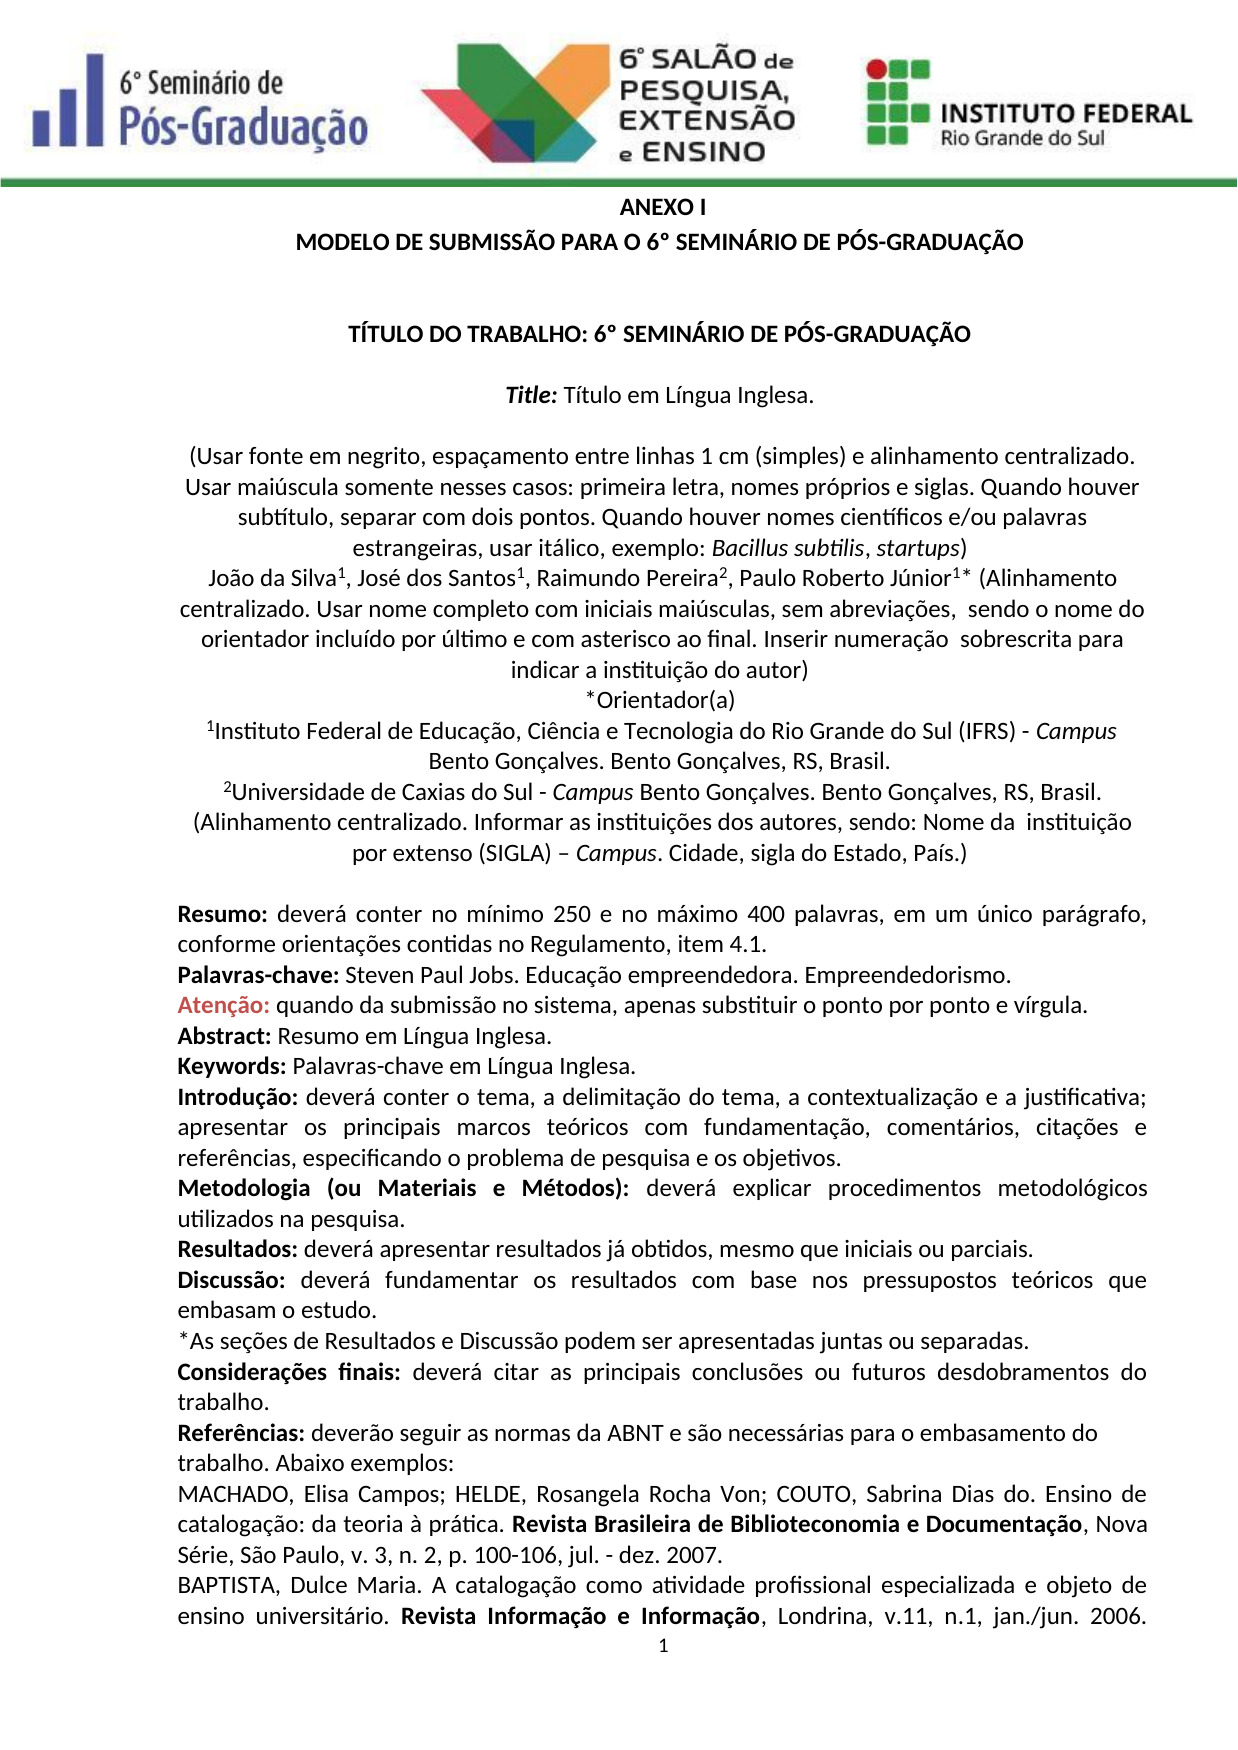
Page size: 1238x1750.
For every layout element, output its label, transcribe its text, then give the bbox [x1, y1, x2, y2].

text BAPTISTA, Dulce Maria. A catalogação como atividade profissional especializada e objeto de ensino universitário. Revista Informação e Informação, Londrina, v.11, n.1, jan./jun. 2006. [177, 1569, 1148, 1630]
text Metodologia (ou Materiais e Métodos): deverá explicar procedimentos metodológicos utilizados na pesquisa. [177, 1173, 1148, 1234]
text (Usar fonte em negrito, espaçamento entre linhas 1 cm (simples) e alinhamento centralizado. Usar maiúscula somente nesses casos: primeira letra, nomes próprios e siglas. Quando houver subtítulo, separar com dois pontos. Quando houver nomes científicos e/ou palavras estrangeiras, usar itálico, exemplo: Bacillus subtilis, startups) [177, 440, 1148, 562]
text Palavras-chave: Steven Paul Jobs. Educação empreendedora. Empreendedorismo. [177, 959, 1148, 989]
text MACHADO, Elisa Campos; HELDE, Rosangela Rocha Von; COUTO, Sabrina Dias do. Ensino de catalogação: da teoria à prática. Revista Brasileira de Biblioteconomia e Documentação, Nova Série, São Paulo, v. 3, n. 2, p. 100-106, jul. - dez. 2007. [177, 1478, 1148, 1569]
text Considerações finais: deverá citar as principais conclusões ou futuros desdobramentos do trabalho. [177, 1356, 1148, 1417]
text ANEXO I [177, 187, 1149, 222]
text Title: Título em Língua Inglesa. [177, 379, 1148, 409]
text Resumo: deverá conter no mínimo 250 e no máximo 400 palavras, em um único parágrafo, conforme orientações contidas no Regulamento, item 4.1. [177, 898, 1148, 959]
text MODELO DE SUBMISSÃO PARA O 6º SEMINÁRIO DE PÓS-GRADUAÇÃO [177, 226, 1148, 257]
text 2Universidade de Caxias do Sul - Campus Bento Gonçalves. Bento Gonçalves, RS, Brasil. (Alinhamento centralizado. Informar as instituições dos autores, sendo: Nome da instituição por extenso (SIGLA) – Campus. Cidade, sigla do Estado, País.) [177, 776, 1148, 867]
text TÍTULO DO TRABALHO: 6º SEMINÁRIO DE PÓS-GRADUAÇÃO [177, 318, 1148, 348]
text Referências: deverão seguir as normas da ABNT e são necessárias para o embasamento do trabalho. Abaixo exemplos: [177, 1417, 1148, 1478]
text *As seções de Resultados e Discussão podem ser apresentadas juntas ou separadas. [177, 1325, 1148, 1356]
text João da Silva1, José dos Santos1, Raimundo Pereira2, Paulo Roberto Júnior1* (Alinhamento centralizado. Usar nome completo com iniciais maiúsculas, sem abreviações, sendo o nome do orientador incluído por último e com asterisco ao final. Inserir numeração sobrescrita para indicar a instituição do autor) [177, 562, 1148, 684]
text Introdução: deverá conter o tema, a delimitação do tema, a contextualização e a justificativa; apresentar os principais marcos teóricos com fundamentação, comentários, citações e referências, especificando o problema de pesquisa e os objetivos. [177, 1081, 1148, 1173]
text 1Instituto Federal de Educação, Ciência e Tecnologia do Rio Grande do Sul (IFRS) - Campus Bento Gonçalves. Bento Gonçalves, RS, Brasil. [177, 715, 1148, 776]
text *Orientador(a) [177, 684, 1148, 715]
text Keywords: Palavras-chave em Língua Inglesa. [177, 1051, 1148, 1081]
text Discussão: deverá fundamentar os resultados com base nos pressupostos teóricos que embasam o estudo. [177, 1264, 1148, 1325]
text Abstract: Resumo em Língua Inglesa. [177, 1020, 1148, 1051]
text Atenção: quando da submissão no sistema, apenas substituir o ponto por ponto e vírgula. [177, 989, 1148, 1020]
text Resultados: deverá apresentar resultados já obtidos, mesmo que iniciais ou parciais. [177, 1234, 1148, 1264]
